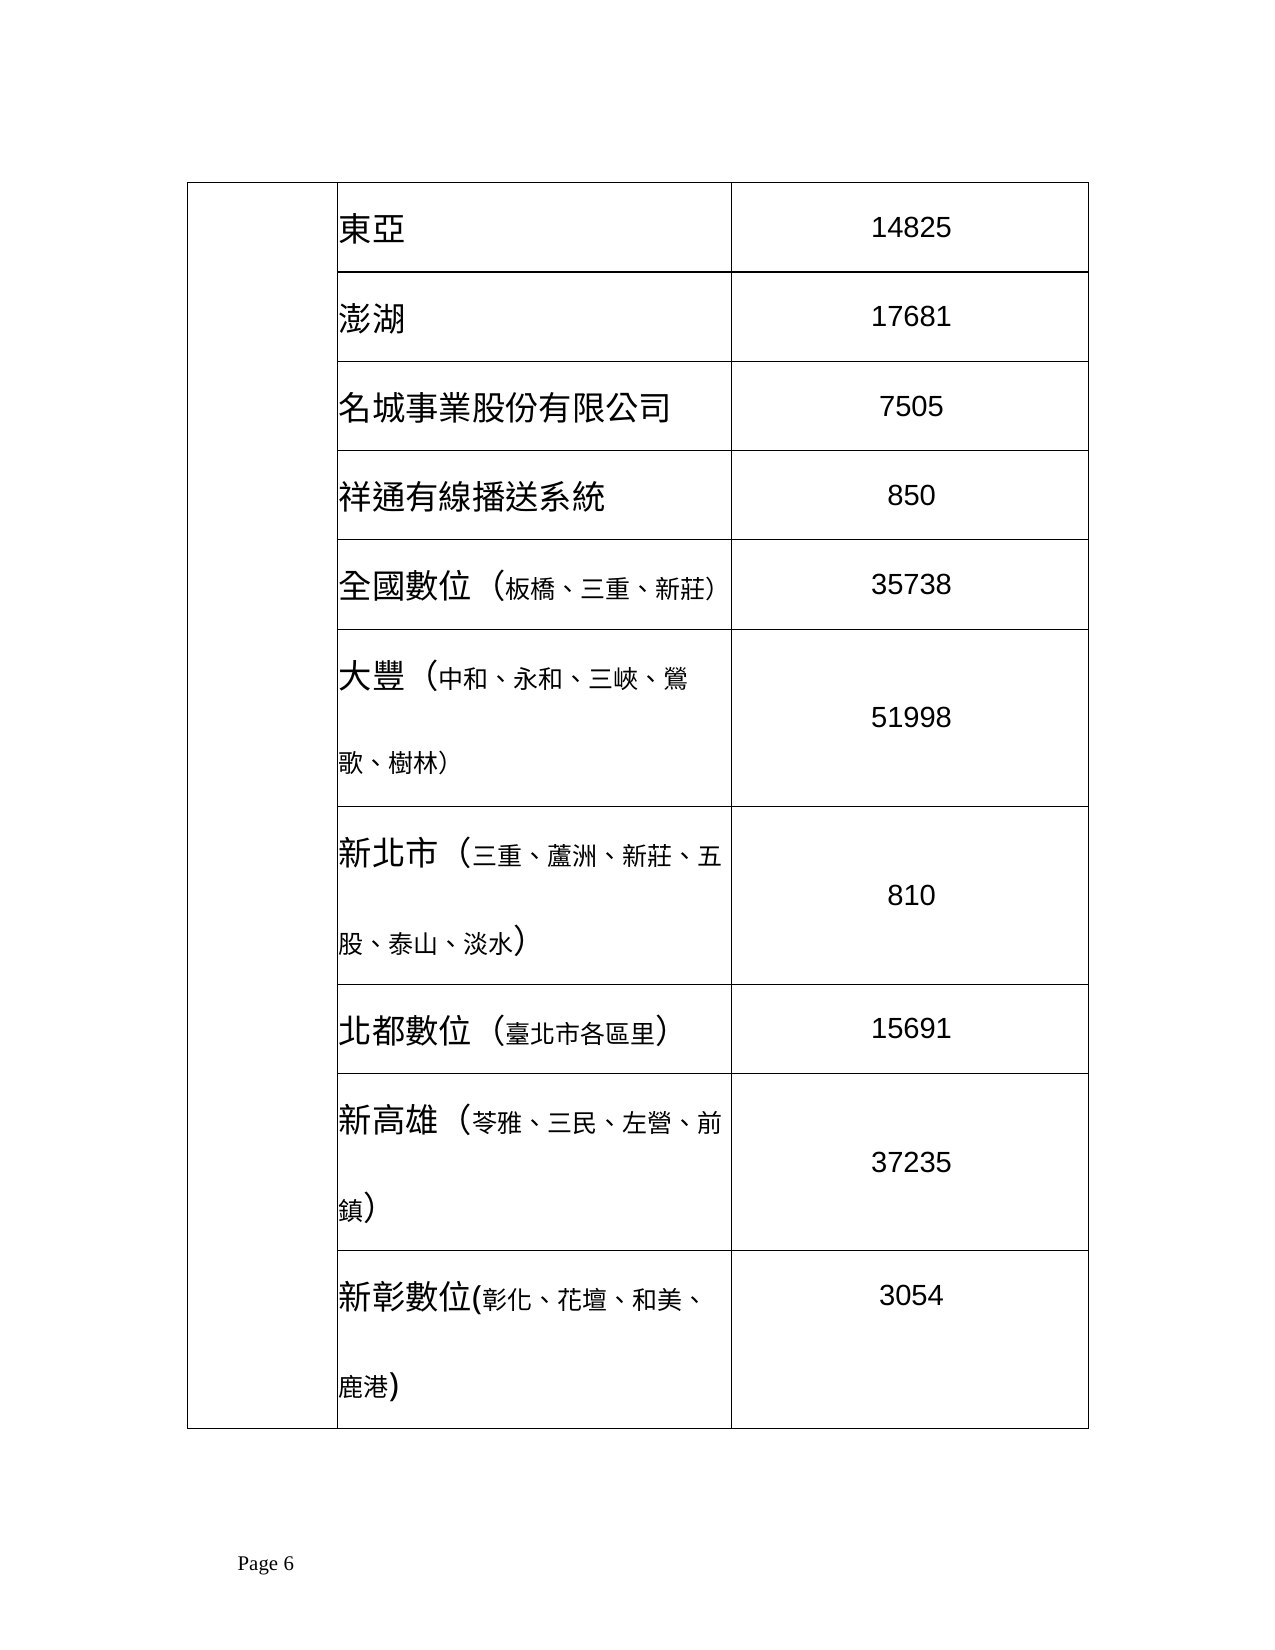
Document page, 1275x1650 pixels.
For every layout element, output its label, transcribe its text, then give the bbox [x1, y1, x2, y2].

table_cell 7505 [732, 362, 1088, 450]
table_cell 3054 [732, 1251, 1088, 1428]
table_cell 14825 [732, 183, 1088, 271]
table_cell 15691 [732, 985, 1088, 1073]
table_cell 全國數位（板橋、三重、新莊） [338, 540, 731, 628]
table_cell 新高雄（苓雅、三民、左營、前鎮） [338, 1074, 731, 1250]
table_cell 祥通有線播送系統 [338, 451, 731, 539]
table_cell 35738 [732, 540, 1088, 628]
table_cell 810 [732, 807, 1088, 983]
table_cell 新北市（三重、蘆洲、新莊、五股、泰山、淡水） [338, 807, 731, 983]
table_cell 東亞 [338, 183, 731, 271]
table_cell 850 [732, 451, 1088, 539]
table_cell 北都數位（臺北市各區里） [338, 985, 731, 1073]
table_cell 名城事業股份有限公司 [338, 362, 731, 450]
table_cell [188, 183, 337, 1428]
table_cell 17681 [732, 273, 1088, 361]
table_cell 51998 [732, 630, 1088, 806]
table_cell 37235 [732, 1074, 1088, 1250]
table_cell 大豐（中和、永和、三峽、鶯歌、樹林） [338, 630, 731, 806]
table_cell 新彰數位(彰化、花壇、和美、鹿港) [338, 1251, 731, 1428]
table_cell 澎湖 [338, 273, 731, 361]
